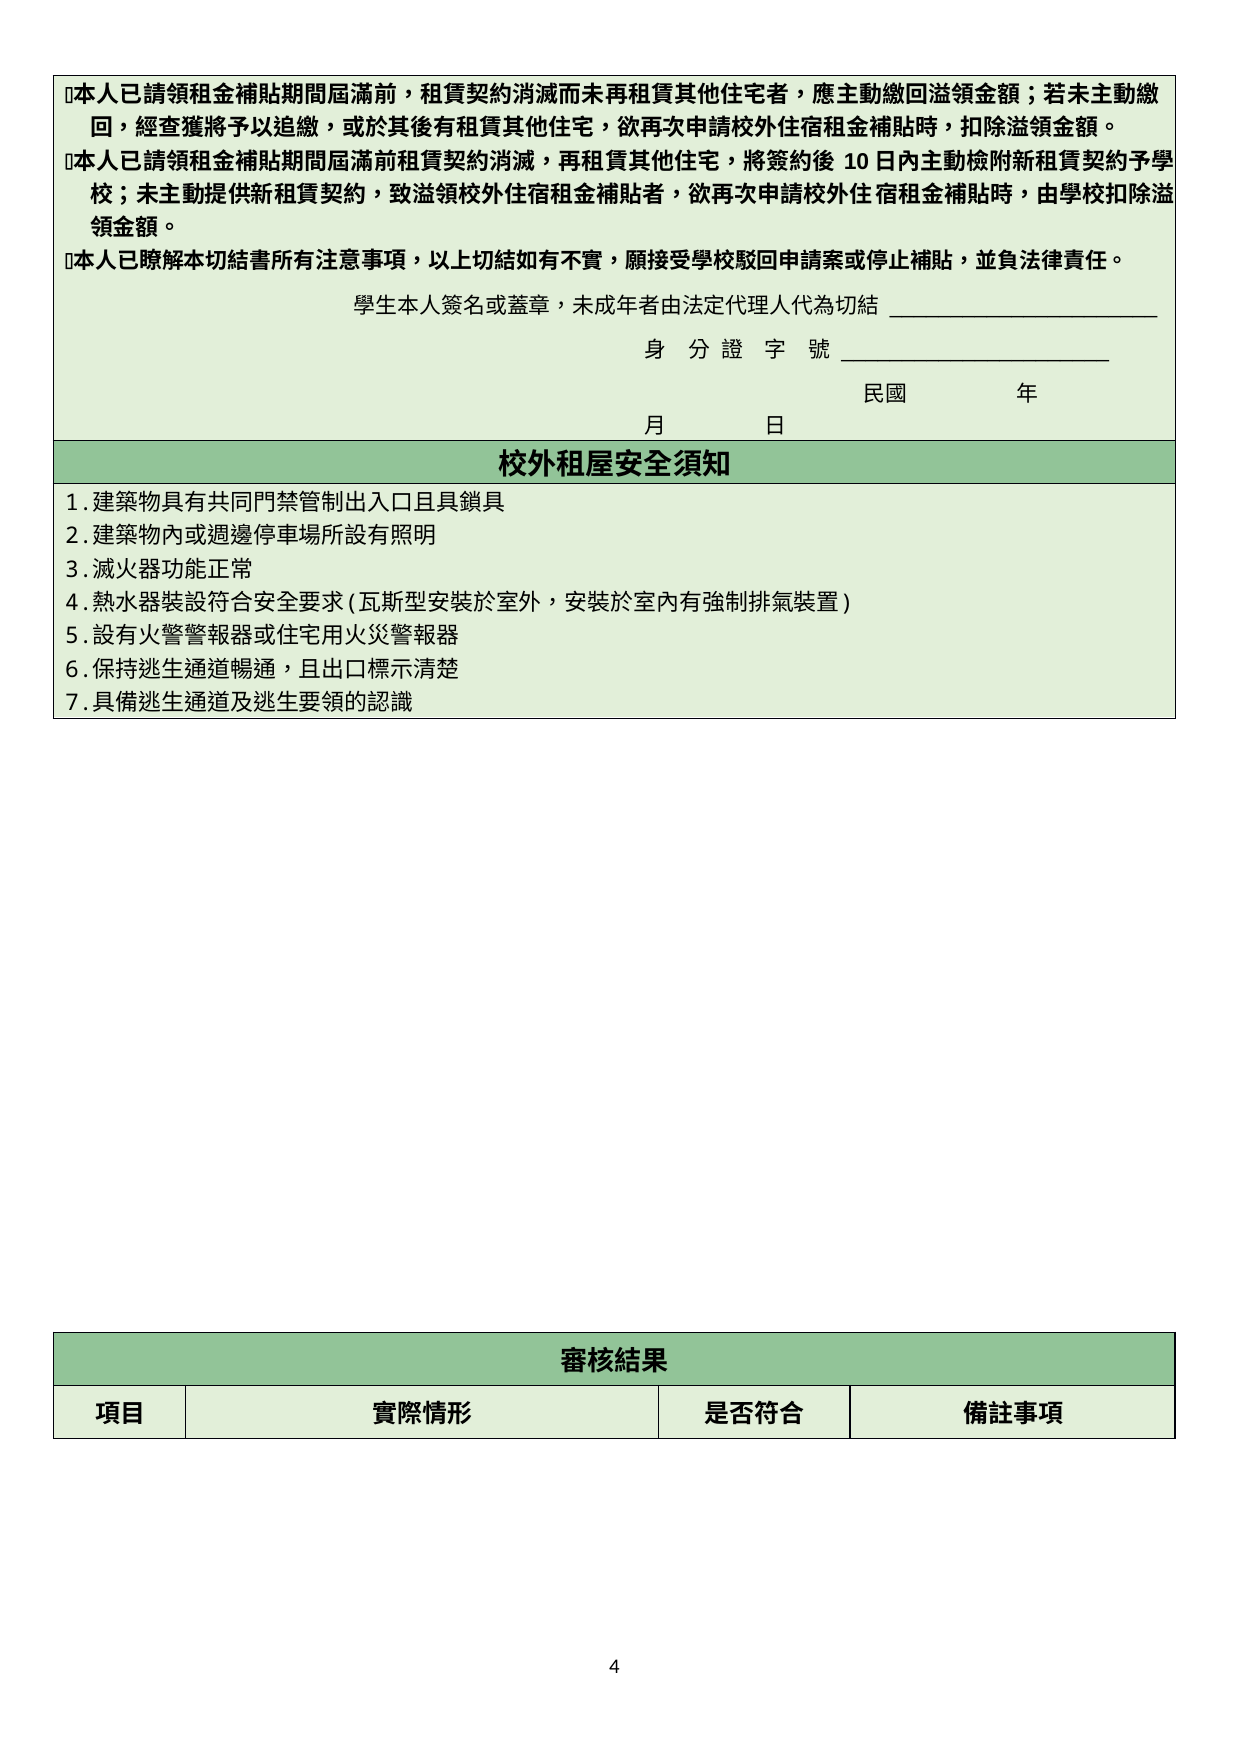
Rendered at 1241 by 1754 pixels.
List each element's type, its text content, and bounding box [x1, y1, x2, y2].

table_cell 建築物具有共同門禁管制出入口且具鎖具 建築物內或週邊停車場所設有照明 滅火器功能正常 熱水器裝設符合安全要求(瓦斯型安裝於室外，安裝於室內有強制排氣裝置) 設有火警警報器或住宅用火災警報器 保持逃生通道暢通，且出口標示清楚 具備逃生通道及逃生要領的認識 [54, 484, 1175, 717]
table_cell 項目 [54, 1386, 185, 1438]
table_cell 備註事項 [851, 1386, 1174, 1438]
table_header 審核結果 [54, 1333, 1174, 1385]
table_cell 本人已瞭解申請期限及發放時間： 1.申請校外住宿租金補貼者，願依學校規定作業期程(1129018-1120922前)，每學期自行提出。 2.學校受理學生校外租金補貼申請截止後，配合大專校院弱勢計畫助學金申復作業結束，上學期於01月15日前，統一發放補助經費。 本人已瞭解申請資格： 1. 符合低收入戶、中低收入戶或符合就學貸款申貸資格所訂家庭年所得總額在120 萬元以下者(以下簡稱為「符合就學貸款資格者」)之學生。 2.已於校內住宿或入住學校所承租之住宿地點者，不得提出申請。 3.延長修業、已取得專科以上教育階段之學位再行修讀同級學位，同時修讀二個以上同級學位者，除就讀學士後學系外，不得重複申請補貼。 4.已請領其他與本計畫性質相當之住宿補貼，或已在他校請領校外住宿租金補貼者，不得重複申請。 5.未向直系親屬承租住宅，該住宅所有權人亦非本人之直系親屬(含學生或配偶之父母、養父母或祖父母母)。 本人已確認租賃所在縣市區域及身分之劃分與每月補貼金額： 各區域詳細補貼金額以「大專校院弱勢學生助學計畫」為準。 當學期若無租賃契約或學籍異動情形，則依計畫規定補貼6個月為原則，若有異動，則依租賃契約實際起訖日計算。 本人已瞭解「學校將不定期追蹤關懷、輔導及訪視學生校外租屋狀況」。 本人已瞭解「政府各類住宅補貼將進行勾稽比對」。 本人已瞭解如有下列情事之一，學校將自事實發生之當月份起停止發放租金補貼；已補貼者，學生應主動繳回溢領之租金補貼。涉及刑責者，移送司法機關辦理： 1.申請資格與本計畫規定不符。 2.承租住宅為違法出租(法規明定不得出租之房屋)。 3.違反建築物室內裝修管理辦法規定(如室內裝修妨礙或破壞防火避難設施、消防安全設備及主要構造等)。 4.申請資料有虛偽不實之情事。 5.重複申領政府其他住宅補貼。 6.將承租住宅部分或全部轉租或借予他人居住。 7.查無實際居住於租賃地點之事實。 8.冒名頂替或其他不正當方式具領。 本人未完成當學期學業，若其後重讀、復學、再行入學就讀而欲申請校外住宿租金補貼，將扣除溢領金額。 本人已請領租金補貼期間屆滿前，租賃契約消滅而未再租賃其他住宅者，應主動繳回溢領金額；若未主動繳回，經查獲將予以追繳，或於其後有租賃其他住宅，欲再次申請校外住宿租金補貼時，扣除溢領金額。 本人已請領租金補貼期間屆滿前租賃契約消滅，再租賃其他住宅，將簽約後10日內主動檢附新租賃契約予學校；未主動提供新租賃契約，致溢領校外住宿租金補貼者，欲再次申請校外住宿租金補貼時，由學校扣除溢領金額。 本人已瞭解本切結書所有注意事項，以上切結如有不實，願接受學校駁回申請案或停止補貼，並負法律責任。 學生本人簽名或蓋章，未成年者由法定代理人代為切結 ______________________ 身 分 證 字 號 ______________________ 民國 年 月 日 [54, 76, 1175, 440]
table_cell 校外租屋安全須知 [54, 441, 1175, 483]
table_cell 是否符合 [659, 1386, 849, 1438]
table_cell 實際情形 [186, 1386, 658, 1438]
